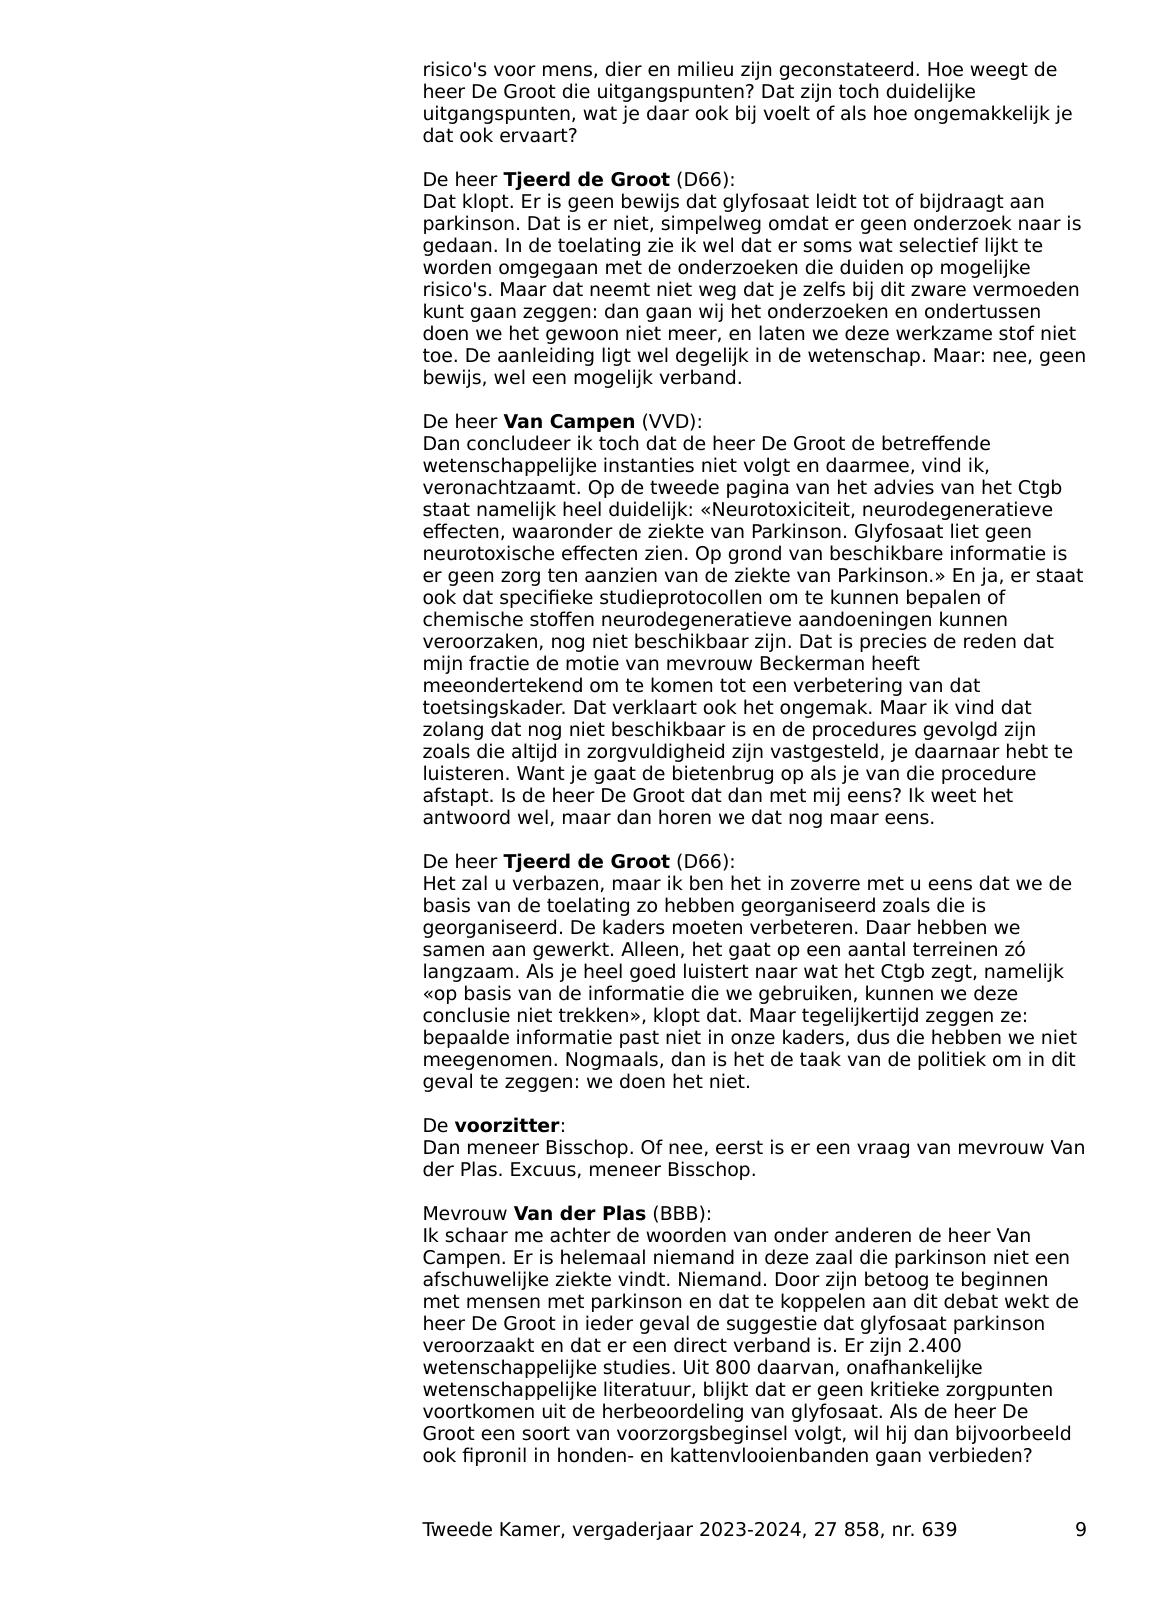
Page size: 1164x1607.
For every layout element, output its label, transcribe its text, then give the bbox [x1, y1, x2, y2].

text Het zal u verbazen, maar ik ben het in zoverre met u eens dat we de basis van de toelating zo hebben georganiseerd zoals die is georganiseerd. De kaders moeten verbeteren. Daar hebben we samen aan gewerkt. Alleen, het gaat op een aantal terreinen zó langzaam. Als je heel goed luistert naar wat het Ctgb zegt, namelijk «op basis van de informatie die we gebruiken, kunnen we deze conclusie niet trekken», klopt dat. Maar tegelijkertijd zeggen ze: bepaalde informatie past niet in onze kaders, dus die hebben we niet meegenomen. Nogmaals, dan is het de taak van de politiek om in dit geval te zeggen: we doen het niet. [422, 873, 1087, 1093]
text risico's voor mens, dier en milieu zijn geconstateerd. Hoe weegt de heer De Groot die uitgangspunten? Dat zijn toch duidelijke uitgangspunten, wat je daar ook bij voelt of als hoe ongemakkelijk je dat ook ervaart? [422, 59, 1087, 147]
text De heer Tjeerd de Groot (D66): [422, 851, 1087, 873]
text Dan concludeer ik toch dat de heer De Groot de betreffende wetenschappelijke instanties niet volgt en daarmee, vind ik, veronachtzaamt. Op de tweede pagina van het advies van het Ctgb staat namelijk heel duidelijk: «Neurotoxiciteit, neurodegeneratieve effecten, waaronder de ziekte van Parkinson. Glyfosaat liet geen neurotoxische effecten zien. Op grond van beschikbare informatie is er geen zorg ten aanzien van de ziekte van Parkinson.» En ja, er staat ook dat specifieke studieprotocollen om te kunnen bepalen of chemische stoffen neurodegeneratieve aandoeningen kunnen veroorzaken, nog niet beschikbaar zijn. Dat is precies de reden dat mijn fractie de motie van mevrouw Beckerman heeft meeondertekend om te komen tot een verbetering van dat toetsingskader. Dat verklaart ook het ongemak. Maar ik vind dat zolang dat nog niet beschikbaar is en de procedures gevolgd zijn zoals die altijd in zorgvuldigheid zijn vastgesteld, je daarnaar hebt te luisteren. Want je gaat de bietenbrug op als je van die procedure afstapt. Is de heer De Groot dat dan met mij eens? Ik weet het antwoord wel, maar dan horen we dat nog maar eens. [422, 433, 1087, 829]
text De heer Tjeerd de Groot (D66): [422, 169, 1087, 191]
text Mevrouw Van der Plas (BBB): [422, 1203, 1087, 1225]
text Ik schaar me achter de woorden van onder anderen de heer Van Campen. Er is helemaal niemand in deze zaal die parkinson niet een afschuwelijke ziekte vindt. Niemand. Door zijn betoog te beginnen met mensen met parkinson en dat te koppelen aan dit debat wekt de heer De Groot in ieder geval de suggestie dat glyfosaat parkinson veroorzaakt en dat er een direct verband is. Er zijn 2.400 wetenschappelijke studies. Uit 800 daarvan, onafhankelijke wetenschappelijke literatuur, blijkt dat er geen kritieke zorgpunten voortkomen uit de herbeoordeling van glyfosaat. Als de heer De Groot een soort van voorzorgsbeginsel volgt, wil hij dan bijvoorbeeld ook fipronil in honden- en kattenvlooienbanden gaan verbieden? [422, 1225, 1087, 1467]
text Dat klopt. Er is geen bewijs dat glyfosaat leidt tot of bijdraagt aan parkinson. Dat is er niet, simpelweg omdat er geen onderzoek naar is gedaan. In de toelating zie ik wel dat er soms wat selectief lijkt te worden omgegaan met de onderzoeken die duiden op mogelijke risico's. Maar dat neemt niet weg dat je zelfs bij dit zware vermoeden kunt gaan zeggen: dan gaan wij het onderzoeken en ondertussen doen we het gewoon niet meer, en laten we deze werkzame stof niet toe. De aanleiding ligt wel degelijk in de wetenschap. Maar: nee, geen bewijs, wel een mogelijk verband. [422, 191, 1087, 389]
text De heer Van Campen (VVD): [422, 411, 1087, 433]
text Dan meneer Bisschop. Of nee, eerst is er een vraag van mevrouw Van der Plas. Excuus, meneer Bisschop. [422, 1137, 1087, 1181]
text De voorzitter: [422, 1115, 1087, 1137]
